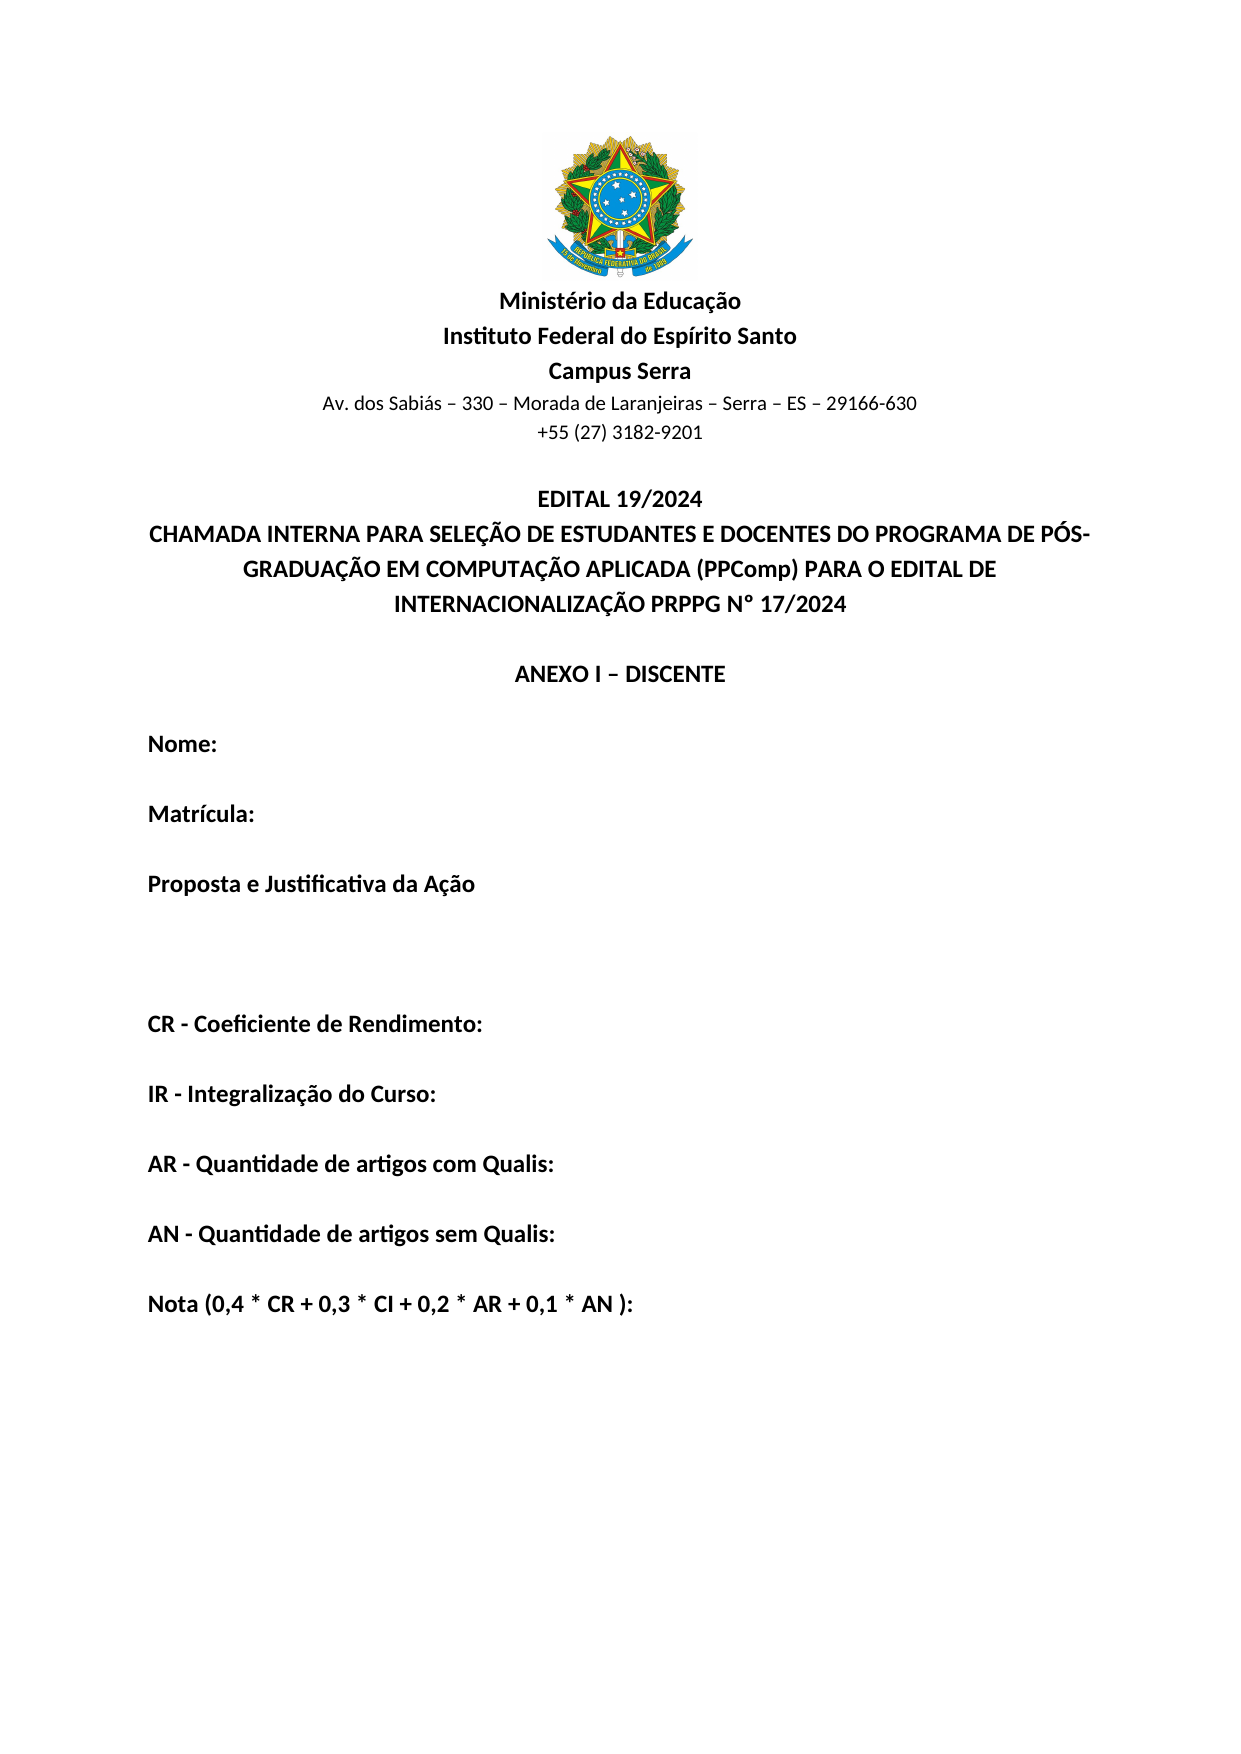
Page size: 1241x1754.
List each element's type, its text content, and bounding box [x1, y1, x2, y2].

text Av. dos Sabiás – 330 – Morada de Laranjeiras – Serra – ES – 29166-630 [148, 390, 1093, 415]
picture [542, 132, 698, 281]
text IR - Integralização do Curso: [148, 1078, 1093, 1109]
text Instituto Federal do Espírito Santo [148, 320, 1093, 350]
text Ministério da Educação [148, 285, 1093, 315]
text +55 (27) 3182-9201 [148, 419, 1093, 444]
text ANEXO I – DISCENTE [148, 658, 1093, 689]
text EDITAL 19/2024 [148, 483, 1093, 514]
text CR - Coeficiente de Rendimento: [148, 1008, 1093, 1039]
text AN - Quantidade de artigos sem Qualis: [148, 1218, 1093, 1249]
text CHAMADA INTERNA PARA SELEÇÃO DE ESTUDANTES E DOCENTES DO PROGRAMA DE PÓS-GRADUAÇÃO EM COMPUTAÇÃO APLICADA (PPComp) PARA O EDITAL DE INTERNACIONALIZAÇÃO PRPPG Nº 17/2024 [148, 518, 1093, 619]
text Matrícula: [148, 798, 1093, 829]
text Nome: [148, 728, 1093, 759]
text Nota (0,4 * CR + 0,3 * CI + 0,2 * AR + 0,1 * AN ): [148, 1288, 1093, 1319]
text Proposta e Justificativa da Ação [148, 868, 1093, 899]
text Campus Serra [148, 355, 1093, 385]
text AR - Quantidade de artigos com Qualis: [148, 1148, 1093, 1179]
